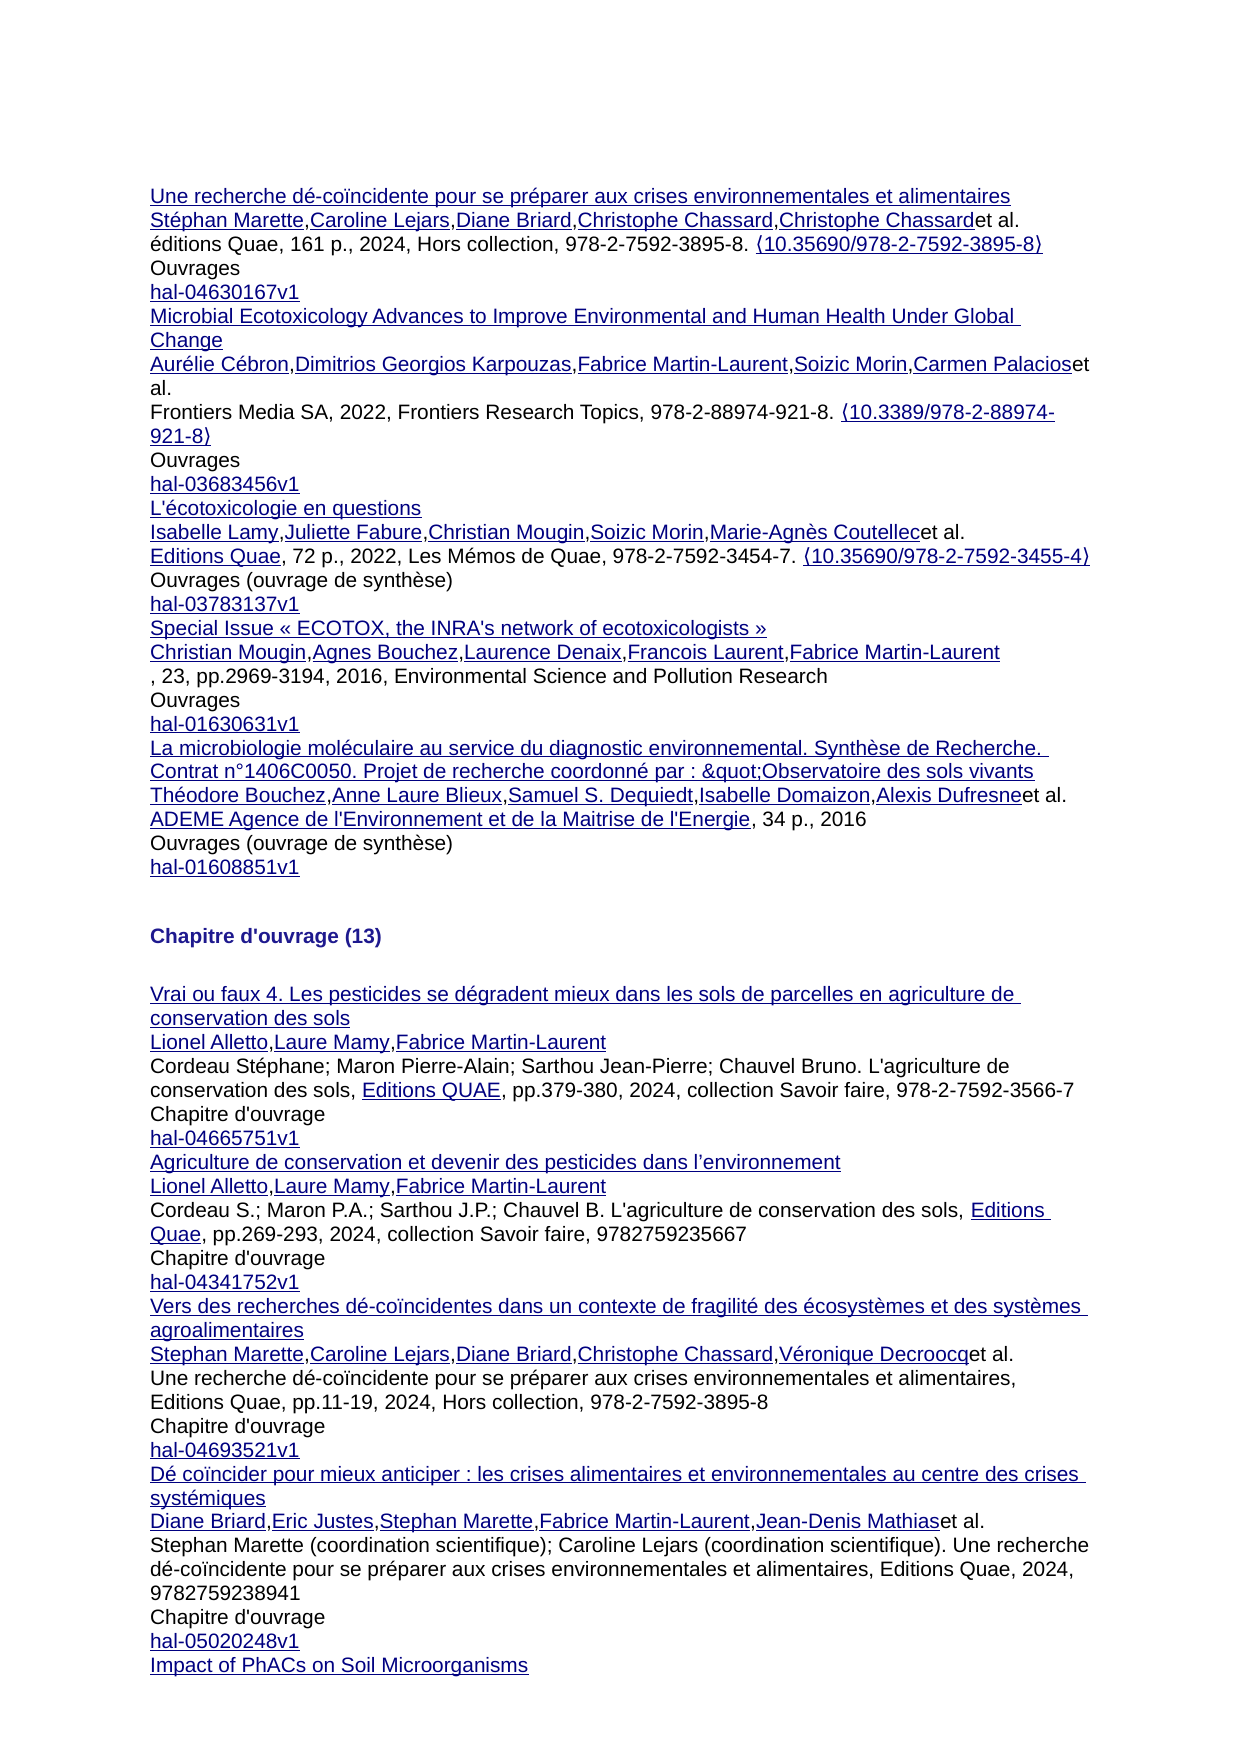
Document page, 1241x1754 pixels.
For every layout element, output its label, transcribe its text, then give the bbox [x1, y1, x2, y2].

table_cell Special Issue « ECOTOX, the INRA's network of ecotoxicologists » Christian Mougin,Agnes Bouchez,Laurence Denaix,Francois Laurent,Fabrice Martin-Laurent , 23, pp.2969-3194, 2016, Environmental Science and Pollution Research Ouvrages hal-01630631v1 [150, 616, 1090, 735]
table_header Une recherche dé-coïncidente pour se préparer aux crises environnementales et alimentaires Stéphan Marette,Caroline Lejars,Diane Briard,Christophe Chassard,Christophe Chassardet al. éditions Quae, 161 p., 2024, Hors collection, 978-2-7592-3895-8. ⟨10.35690/978-2-7592-3895-8⟩ Ouvrages hal-04630167v1 [150, 184, 1090, 304]
table_cell Microbial Ecotoxicology Advances to Improve Environmental and Human Health Under Global Change Aurélie Cébron,Dimitrios Georgios Karpouzas,Fabrice Martin-Laurent,Soizic Morin,Carmen Palacioset al. Frontiers Media SA, 2022, Frontiers Research Topics, 978-2-88974-921-8. ⟨10.3389/978-2-88974-921-8⟩ Ouvrages hal-03683456v1 [150, 304, 1090, 496]
table_cell Agriculture de conservation et devenir des pesticides dans l’environnement Lionel Alletto,Laure Mamy,Fabrice Martin-Laurent Cordeau S.; Maron P.A.; Sarthou J.P.; Chauvel B. L'agriculture de conservation des sols, Editions Quae, pp.269-293, 2024, collection Savoir faire, 9782759235667 Chapitre d'ouvrage hal-04341752v1 [150, 1150, 1090, 1294]
table_cell L'écotoxicologie en questions Isabelle Lamy,Juliette Fabure,Christian Mougin,Soizic Morin,Marie-Agnès Coutellecet al. Editions Quae, 72 p., 2022, Les Mémos de Quae, 978-2-7592-3454-7. ⟨10.35690/978-2-7592-3455-4⟩ Ouvrages (ouvrage de synthèse) hal-03783137v1 [150, 496, 1090, 616]
subtitle Chapitre d'ouvrage (13) [150, 924, 1090, 948]
table_cell Dé coïncider pour mieux anticiper : les crises alimentaires et environnementales au centre des crises systémiques Diane Briard,Eric Justes,Stephan Marette,Fabrice Martin-Laurent,Jean-Denis Mathiaset al. Stephan Marette (coordination scientifique); Caroline Lejars (coordination scientifique). Une recherche dé-coïncidente pour se préparer aux crises environnementales et alimentaires, Editions Quae, 2024, 9782759238941 Chapitre d'ouvrage hal-05020248v1 [150, 1461, 1090, 1653]
table_cell Impact of PhACs on Soil Microorganisms [150, 1653, 1090, 1677]
table_header Vrai ou faux 4. Les pesticides se dégradent mieux dans les sols de parcelles en agriculture de conservation des sols Lionel Alletto,Laure Mamy,Fabrice Martin-Laurent Cordeau Stéphane; Maron Pierre-Alain; Sarthou Jean-Pierre; Chauvel Bruno. L'agriculture de conservation des sols, Editions QUAE, pp.379-380, 2024, collection Savoir faire, 978-2-7592-3566-7 Chapitre d'ouvrage hal-04665751v1 [150, 982, 1090, 1150]
table_cell Vers des recherches dé-coïncidentes dans un contexte de fragilité des écosystèmes et des systèmes agroalimentaires Stephan Marette,Caroline Lejars,Diane Briard,Christophe Chassard,Véronique Decroocqet al. Une recherche dé-coïncidente pour se préparer aux crises environnementales et alimentaires, Editions Quae, pp.11-19, 2024, Hors collection, 978-2-7592-3895-8 Chapitre d'ouvrage hal-04693521v1 [150, 1294, 1090, 1461]
table_cell La microbiologie moléculaire au service du diagnostic environnemental. Synthèse de Recherche. Contrat n°1406C0050. Projet de recherche coordonné par : &quot;Observatoire des sols vivants Théodore Bouchez,Anne Laure Blieux,Samuel S. Dequiedt,Isabelle Domaizon,Alexis Dufresneet al. ADEME Agence de l'Environnement et de la Maitrise de l'Energie, 34 p., 2016 Ouvrages (ouvrage de synthèse) hal-01608851v1 [150, 735, 1090, 879]
